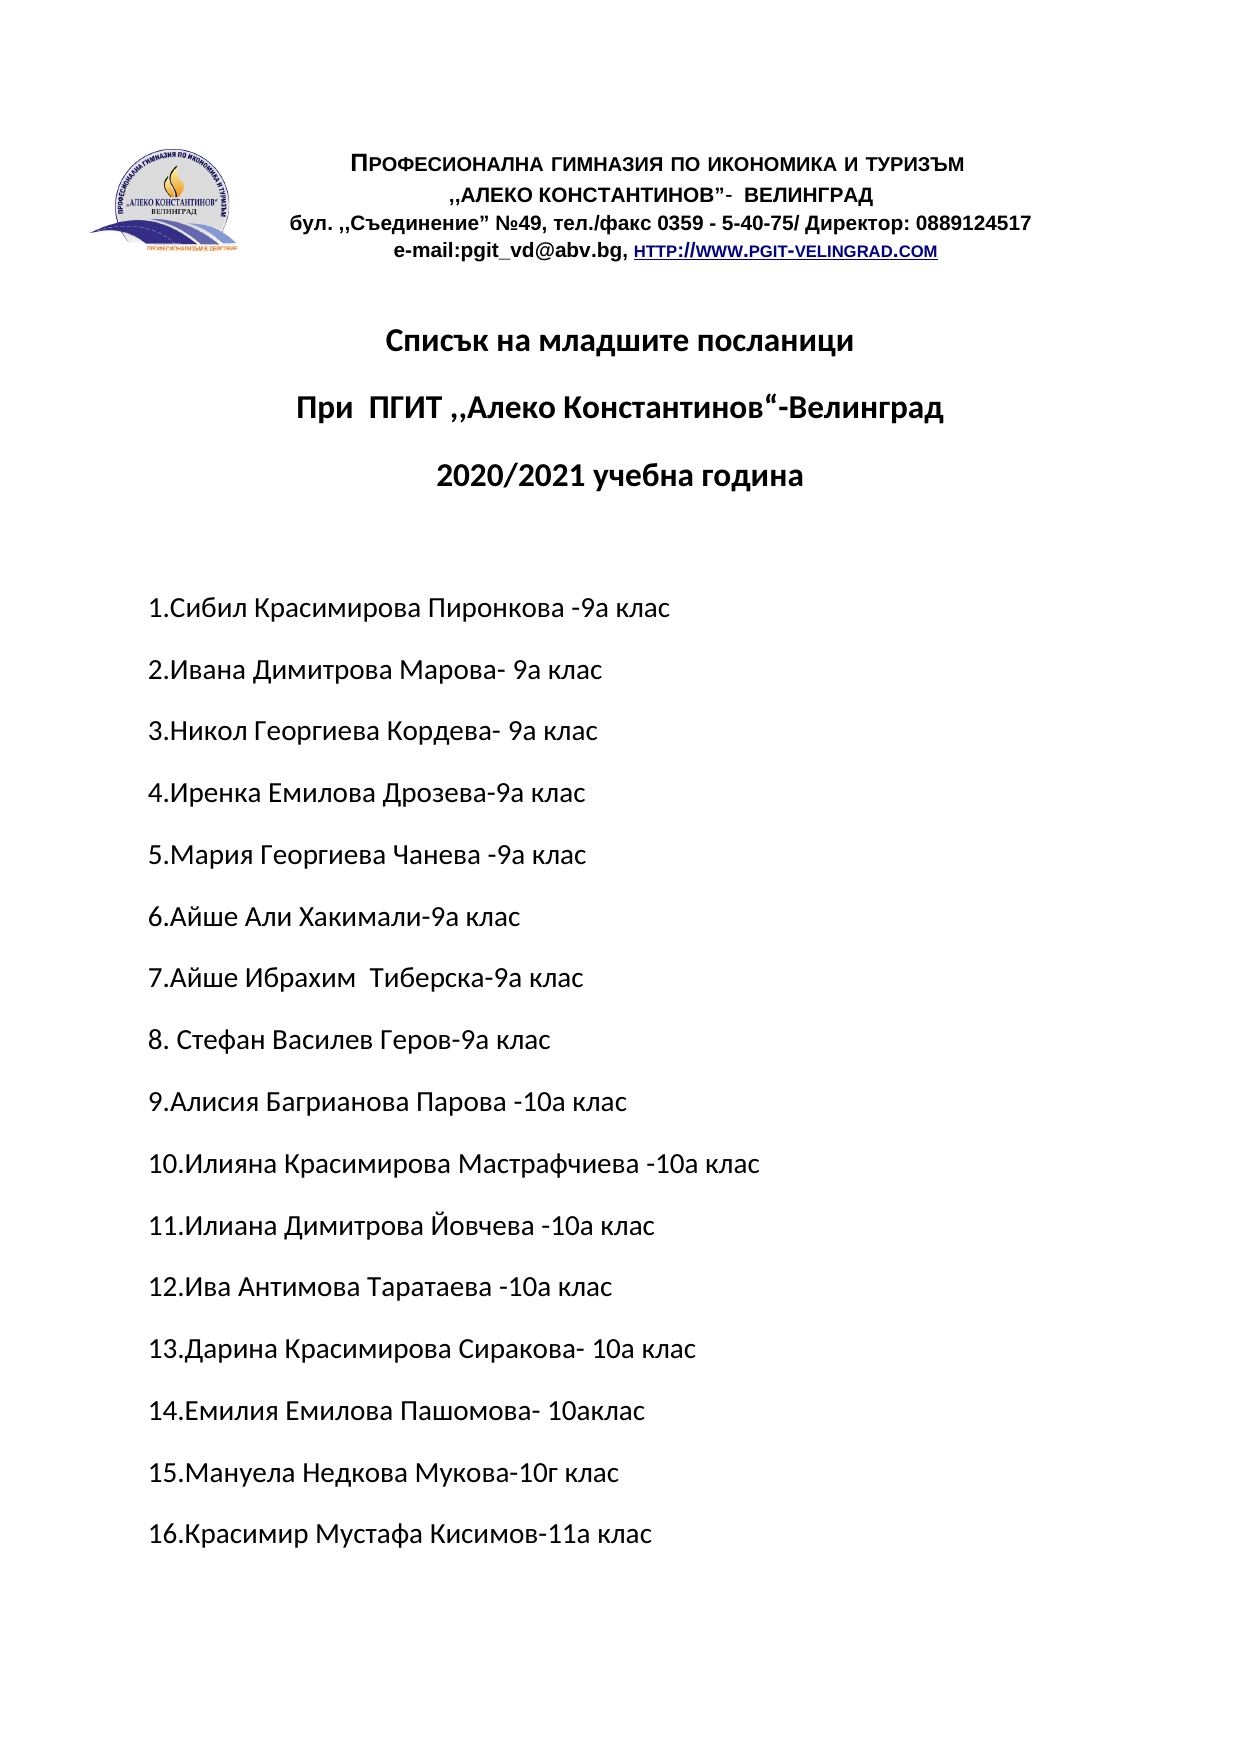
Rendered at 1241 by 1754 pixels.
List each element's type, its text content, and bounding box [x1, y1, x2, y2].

text ,,АЛЕКО КОНСТАНТИНОВ”- ВЕЛИНГРАД бул. ,,Съединение” №49, тел./факс 0359 - 5-40-75/ Директор: 0889124517 [223, 181, 1093, 234]
text 6.Айше Али Хакимали-9а клас [148, 898, 1093, 933]
text 11.Илиана Димитрова Йовчева -10а клас [148, 1207, 1093, 1242]
text 12.Ива Антимова Таратаева -10а клас [148, 1268, 1093, 1304]
text 3.Никол Георгиева Кордева- 9а клас [148, 712, 1093, 748]
text e-mail:pgit_vd@abv.bg, http://www.pgit-velingrad.com [148, 238, 1093, 262]
text 2020/2021 учебна година [148, 454, 1093, 494]
text При ПГИТ ,,Алеко Константинов“-Велинград [148, 386, 1093, 427]
text 16.Красимир Мустафа Кисимов-11а клас [148, 1516, 1093, 1551]
text Професионална гимназия по икономика и туризъм [182, 148, 1093, 176]
text 4.Иренка Емилова Дрозева-9а клас [148, 774, 1093, 810]
text 5.Мария Георгиева Чанева -9а клас [148, 836, 1093, 872]
text 1.Сибил Красимирова Пиронкова -9а клас [148, 589, 1093, 624]
text 2.Ивана Димитрова Марова- 9а клас [148, 651, 1093, 686]
text Списък на младшите посланици [148, 318, 1093, 359]
text 8. Стефан Василев Геров-9а клас [148, 1021, 1093, 1057]
text 14.Емилия Емилова Пашомова- 10аклас [148, 1392, 1093, 1428]
text 13.Дарина Красимирова Сиракова- 10а клас [148, 1330, 1093, 1366]
text 7.Айше Ибрахим Тиберска-9а клас [148, 959, 1093, 995]
text 15.Мануела Недкова Мукова-10г клас [148, 1454, 1093, 1489]
text 9.Алисия Багрианова Парова -10а клас [148, 1083, 1093, 1119]
text 10.Илияна Красимирова Мастрафчиева -10а клас [148, 1145, 1093, 1181]
